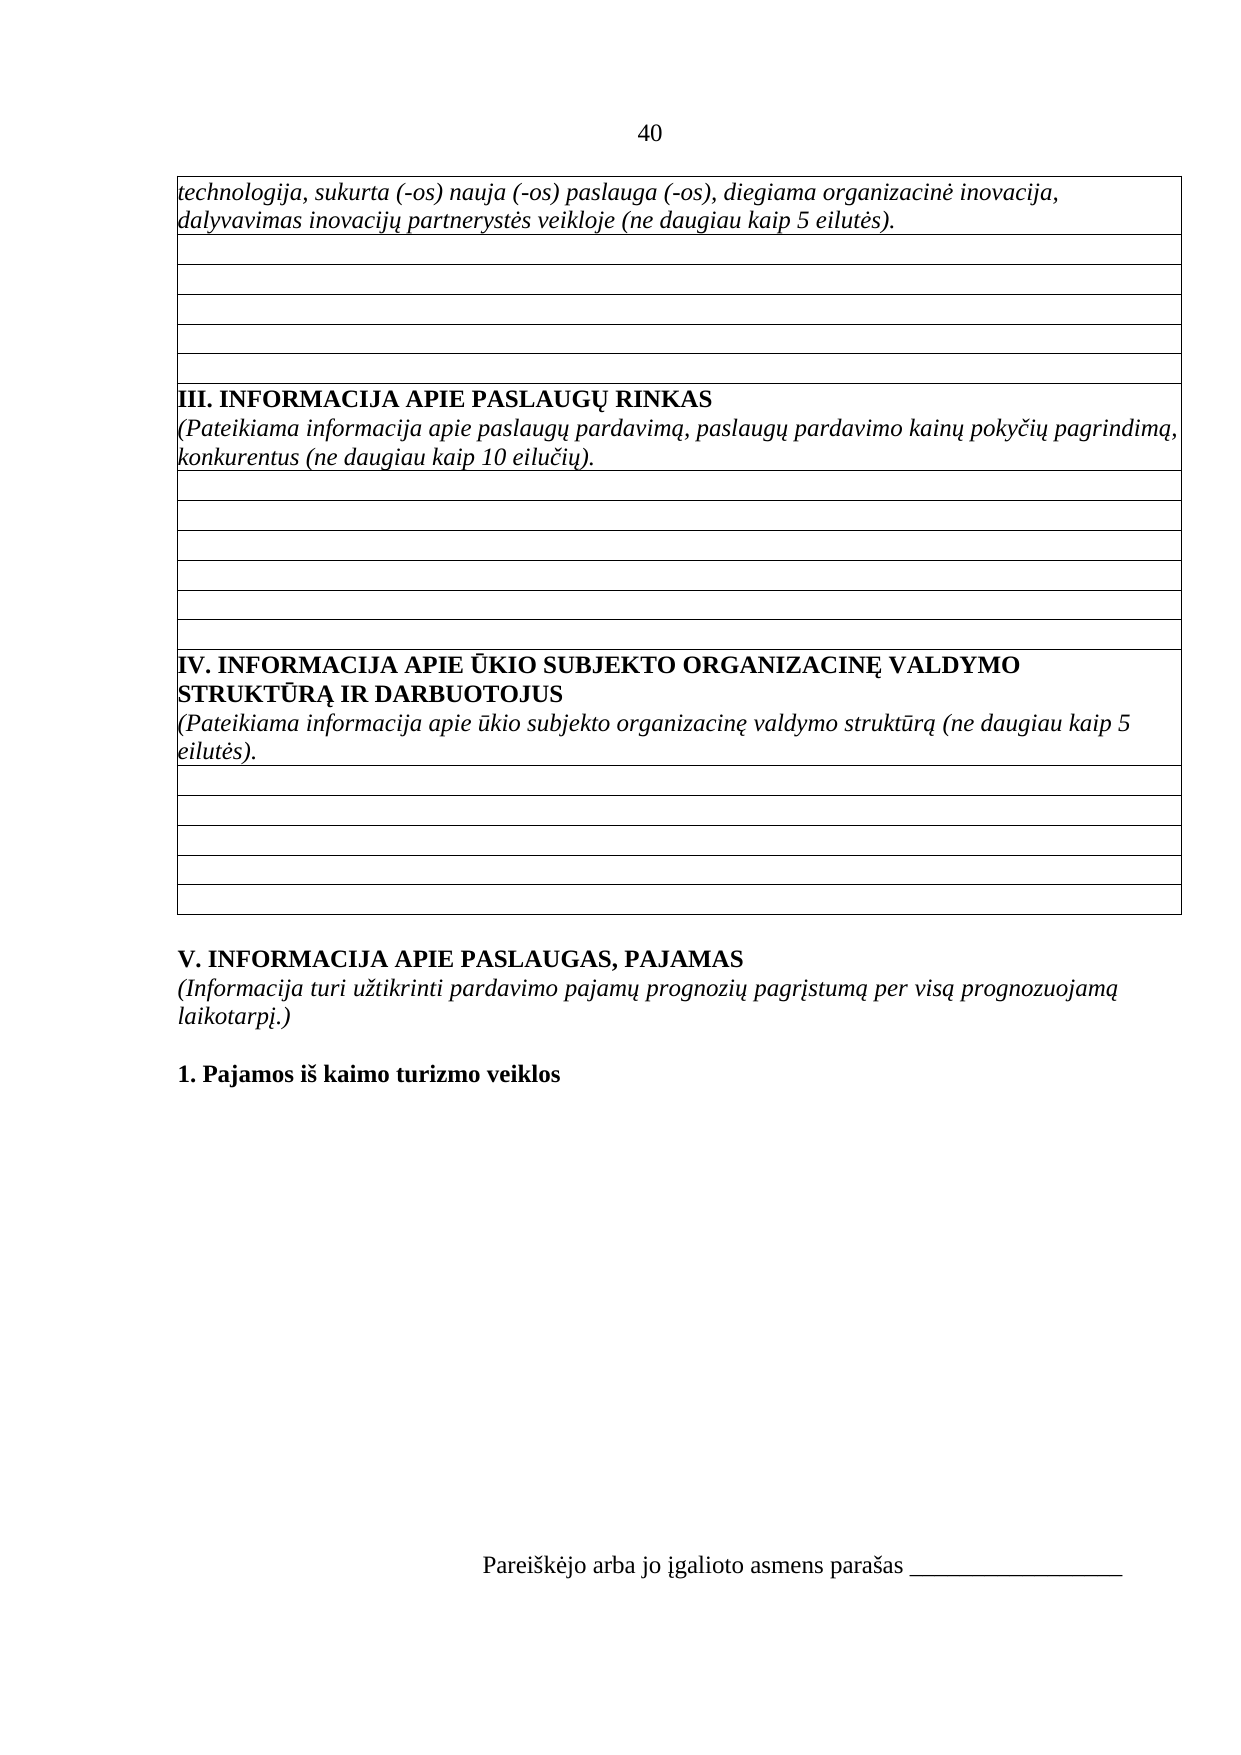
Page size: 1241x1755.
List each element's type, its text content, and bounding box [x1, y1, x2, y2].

table_cell [178, 295, 1181, 323]
table_cell [178, 826, 1181, 854]
table_cell [178, 531, 1181, 560]
table_cell [178, 354, 1181, 383]
table_cell [178, 591, 1181, 619]
table_cell technologija, sukurta (-os) nauja (-os) paslauga (-os), diegiama organizacinė inovacija, dalyvavimas inovacijų partnerystės veikloje (ne daugiau kaip 5 eilutės). [178, 177, 1181, 234]
table_cell [178, 766, 1181, 795]
table_cell [178, 265, 1181, 294]
text V. INFORMACIJA APIE PASLAUGAS, PAJAMAS [177, 944, 1122, 973]
text (Informacija turi užtikrinti pardavimo pajamų prognozių pagrįstumą per visą prognozuojamą laikotarpį.) [177, 973, 1122, 1030]
table_cell IV. INFORMACIJA APIE ŪKIO SUBJEKTO ORGANIZACINĘ VALDYMO STRUKTŪRĄ IR DARBUOTOJUS (Pateikiama informacija apie ūkio subjekto organizacinę valdymo struktūrą (ne daugiau kaip 5 eilutės). [178, 650, 1181, 765]
table_cell [178, 561, 1181, 589]
table_cell [178, 325, 1181, 353]
table_cell [178, 501, 1181, 530]
table_cell [178, 856, 1181, 884]
table_cell [178, 471, 1181, 500]
table_cell [178, 796, 1181, 825]
table_cell [178, 885, 1181, 914]
table_cell [178, 620, 1181, 649]
table_cell [178, 235, 1181, 264]
text 1. Pajamos iš kaimo turizmo veiklos [177, 1059, 1122, 1088]
table_cell III. INFORMACIJA APIE PASLAUGŲ RINKAS (Pateikiama informacija apie paslaugų pardavimą, paslaugų pardavimo kainų pokyčių pagrindimą, konkurentus (ne daugiau kaip 10 eilučių). [178, 384, 1181, 470]
